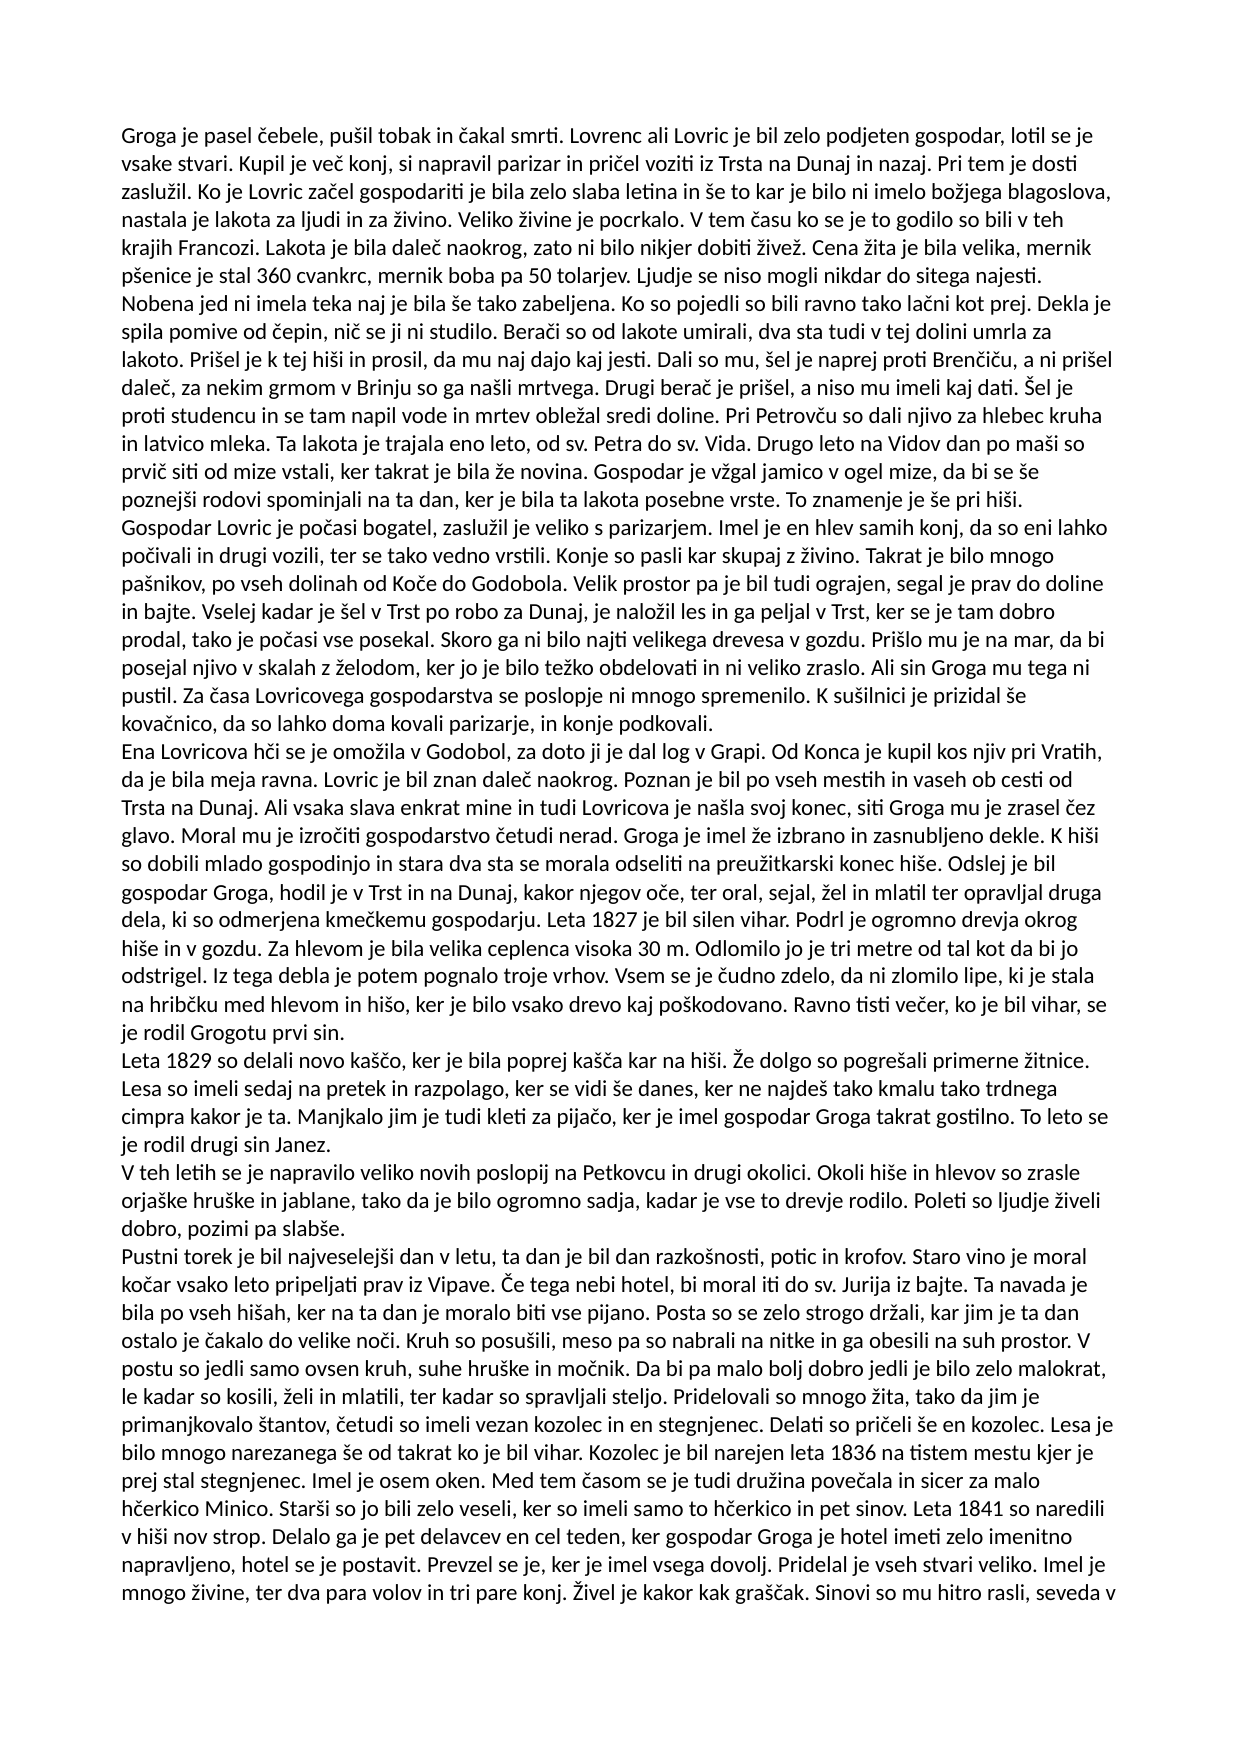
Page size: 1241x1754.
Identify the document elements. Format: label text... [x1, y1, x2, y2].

table_header Groga je pasel čebele, pušil tobak in čakal smrti. Lovrenc ali Lovric je bil zelo podjeten gospodar, lotil se je vsake stvari. Kupil je več konj, si napravil parizar in pričel voziti iz Trsta na Dunaj in nazaj. Pri tem je dosti zaslužil. Ko je Lovric začel gospodariti je bila zelo slaba letina in še to kar je bilo ni imelo božjega blagoslova, nastala je lakota za ljudi in za živino. Veliko živine je pocrkalo. V tem času ko se je to godilo so bili v teh krajih Francozi. Lakota je bila daleč naokrog, zato ni bilo nikjer dobiti živež. Cena žita je bila velika, mernik pšenice je stal 360 cvankrc, mernik boba pa 50 tolarjev. Ljudje se niso mogli nikdar do sitega najesti. Nobena jed ni imela teka naj je bila še tako zabeljena. Ko so pojedli so bili ravno tako lačni kot prej. Dekla je spila pomive od čepin, nič se ji ni studilo. Berači so od lakote umirali, dva sta tudi v tej dolini umrla za lakoto. Prišel je k tej hiši in prosil, da mu naj dajo kaj jesti. Dali so mu, šel je naprej proti Brenčiču, a ni prišel daleč, za nekim grmom v Brinju so ga našli mrtvega. Drugi berač je prišel, a niso mu imeli kaj dati. Šel je proti studencu in se tam napil vode in mrtev obležal sredi doline. Pri Petrovču so dali njivo za hlebec kruha in latvico mleka. Ta lakota je trajala eno leto, od sv. Petra do sv. Vida. Drugo leto na Vidov dan po maši so prvič siti od mize vstali, ker takrat je bila že novina. Gospodar je vžgal jamico v ogel mize, da bi se še poznejši rodovi spominjali na ta dan, ker je bila ta lakota posebne vrste. To znamenje je še pri hiši. Gospodar Lovric je počasi bogatel, zaslužil je veliko s parizarjem. Imel je en hlev samih konj, da so eni lahko počivali in drugi vozili, ter se tako vedno vrstili. Konje so pasli kar skupaj z živino. Takrat je bilo mnogo pašnikov, po vseh dolinah od Koče do Godobola. Velik prostor pa je bil tudi ograjen, segal je prav do doline in bajte. Vselej kadar je šel v Trst po robo za Dunaj, je naložil les in ga peljal v Trst, ker se je tam dobro prodal, tako je počasi vse posekal. Skoro ga ni bilo najti velikega drevesa v gozdu. Prišlo mu je na mar, da bi posejal njivo v skalah z želodom, ker jo je bilo težko obdelovati in ni veliko zraslo. Ali sin Groga mu tega ni pustil. Za časa Lovricovega gospodarstva se poslopje ni mnogo spremenilo. K sušilnici je prizidal še kovačnico, da so lahko doma kovali parizarje, in konje podkovali. Ena Lovricova hči se je omožila v Godobol, za doto ji je dal log v Grapi. Od Konca je kupil kos njiv pri Vratih, da je bila meja ravna. Lovric je bil znan daleč naokrog. Poznan je bil po vseh mestih in vaseh ob cesti od Trsta na Dunaj. Ali vsaka slava enkrat mine in tudi Lovricova je našla svoj konec, siti Groga mu je zrasel čez glavo. Moral mu je izročiti gospodarstvo četudi nerad. Groga je imel že izbrano in zasnubljeno dekle. K hiši so dobili mlado gospodinjo in stara dva sta se morala odseliti na preužitkarski konec hiše. Odslej je bil gospodar Groga, hodil je v Trst in na Dunaj, kakor njegov oče, ter oral, sejal, žel in mlatil ter opravljal druga dela, ki so odmerjena kmečkemu gospodarju. Leta 1827 je bil silen vihar. Podrl je ogromno drevja okrog hiše in v gozdu. Za hlevom je bila velika ceplenca visoka 30 m. Odlomilo jo je tri metre od tal kot da bi jo odstrigel. Iz tega debla je potem pognalo troje vrhov. Vsem se je čudno zdelo, da ni zlomilo lipe, ki je stala na hribčku med hlevom in hišo, ker je bilo vsako drevo kaj poškodovano. Ravno tisti večer, ko je bil vihar, se je rodil Grogotu prvi sin. Leta 1829 so delali novo kaščo, ker je bila poprej kašča kar na hiši. Že dolgo so pogrešali primerne žitnice. Lesa so imeli sedaj na pretek in razpolago, ker se vidi še danes, ker ne najdeš tako kmalu tako trdnega cimpra kakor je ta. Manjkalo jim je tudi kleti za pijačo, ker je imel gospodar Groga takrat gostilno. To leto se je rodil drugi sin Janez. V teh letih se je napravilo veliko novih poslopij na Petkovcu in drugi okolici. Okoli hiše in hlevov so zrasle orjaške hruške in jablane, tako da je bilo ogromno sadja, kadar je vse to drevje rodilo. Poleti so ljudje živeli dobro, pozimi pa slabše. Pustni torek je bil najveselejši dan v letu, ta dan je bil dan razkošnosti, potic in krofov. Staro vino je moral kočar vsako leto pripeljati prav iz Vipave. Če tega nebi hotel, bi moral iti do sv. Jurija iz bajte. Ta navada je bila po vseh hišah, ker na ta dan je moralo biti vse pijano. Posta so se zelo strogo držali, kar jim je ta dan ostalo je čakalo do velike noči. Kruh so posušili, meso pa so nabrali na nitke in ga obesili na suh prostor. V postu so jedli samo ovsen kruh, suhe hruške in močnik. Da bi pa malo bolj dobro jedli je bilo zelo malokrat, le kadar so kosili, želi in mlatili, ter kadar so spravljali steljo. Pridelovali so mnogo žita, tako da jim je primanjkovalo štantov, četudi so imeli vezan kozolec in en stegnjenec. Delati so pričeli še en kozolec. Lesa je bilo mnogo narezanega še od takrat ko je bil vihar. Kozolec je bil narejen leta 1836 na tistem mestu kjer je prej stal stegnjenec. Imel je osem oken. Med tem časom se je tudi družina povečala in sicer za malo hčerkico Minico. Starši so jo bili zelo veseli, ker so imeli samo to hčerkico in pet sinov. Leta 1841 so naredili v hiši nov strop. Delalo ga je pet delavcev en cel teden, ker gospodar Groga je hotel imeti zelo imenitno napravljeno, hotel se je postavit. Prevzel se je, ker je imel vsega dovolj. Pridelal je vseh stvari veliko. Imel je mnogo živine, ter dva para volov in tri pare konj. Živel je kakor kak graščak. Sinovi so mu hitro rasli, seveda v [118, 118, 1122, 1609]
